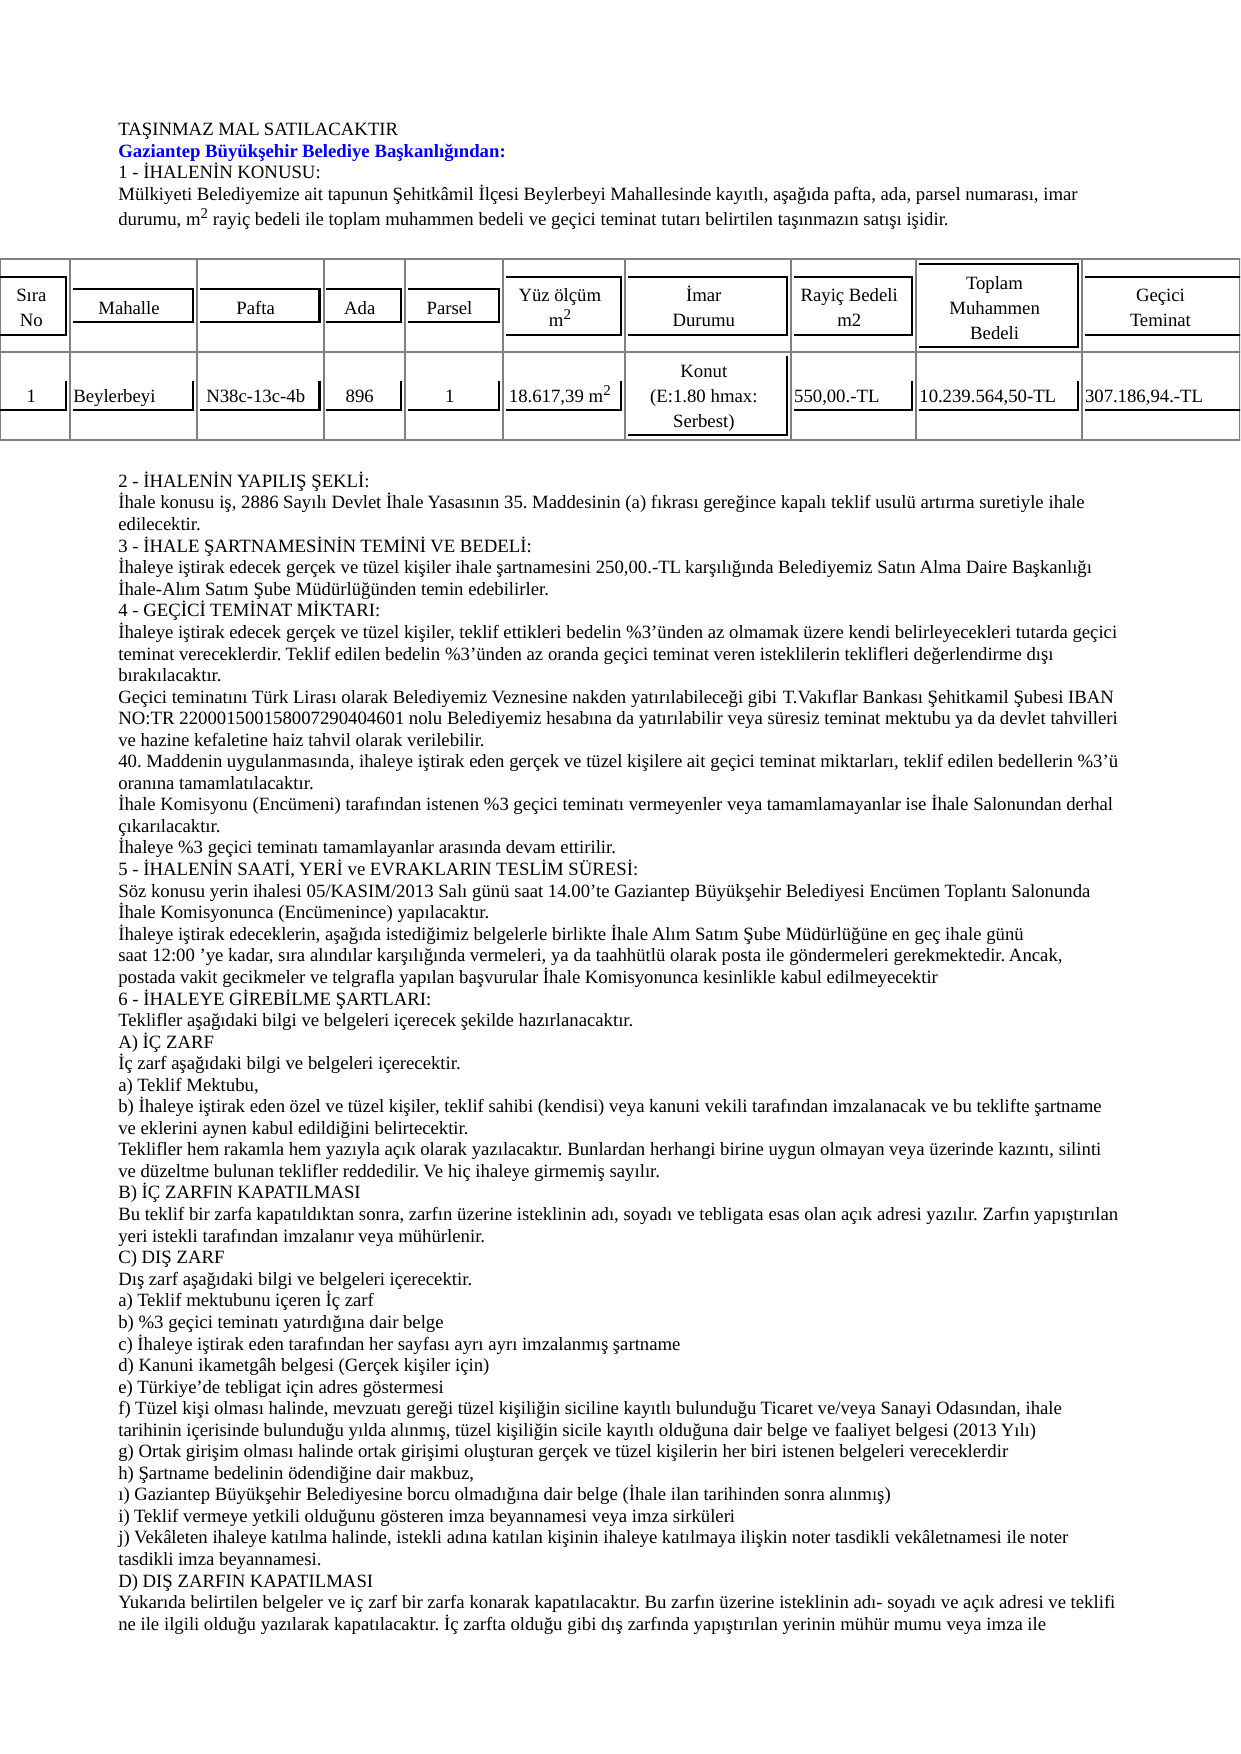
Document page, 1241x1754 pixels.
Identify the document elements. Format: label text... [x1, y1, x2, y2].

text a) Teklif mektubunu içeren İç zarf [118, 1289, 1122, 1311]
table_header Rayiç Bedeli m2 [792, 260, 915, 351]
text b) İhaleye iştirak eden özel ve tüzel kişiler, teklif sahibi (kendisi) veya kanuni vekili tarafından imzalanacak ve bu teklifte şartname ve eklerini aynen kabul edildiğini belirtecektir. [118, 1095, 1122, 1138]
text B) İÇ ZARFIN KAPATILMASI [118, 1181, 1122, 1203]
text d) Kanuni ikametgâh belgesi (Gerçek kişiler için) [118, 1354, 1122, 1376]
text 2 - İHALENİN YAPILIŞ ŞEKLİ: [118, 470, 1122, 491]
table_header Sıra No [1, 260, 69, 351]
text Söz konusu yerin ihalesi 05/KASIM/2013 Salı günü saat 14.00’te Gaziantep Büyükşehir Belediyesi Encümen Toplantı Salonunda İhale Komisyonunca (Encümenince) yapılacaktır. [118, 879, 1122, 923]
table_cell Beylerbeyi [71, 353, 196, 439]
text b) %3 geçici teminatı yatırdığına dair belge [118, 1311, 1122, 1332]
text İhale konusu iş, 2886 Sayılı Devlet İhale Yasasının 35. Maddesinin (a) fıkrası gereğince kapalı teklif usulü artırma suretiyle ihale edilecektir. [118, 491, 1122, 534]
text Teklifler hem rakamla hem yazıyla açık olarak yazılacaktır. Bunlardan herhangi birine uygun olmayan veya üzerinde kazıntı, silinti ve düzeltme bulunan teklifler reddedilir. Ve hiç ihaleye girmemiş sayılır. [118, 1138, 1122, 1181]
table_header Geçici Teminat [1083, 260, 1239, 351]
text Dış zarf aşağıdaki bilgi ve belgeleri içerecektir. [118, 1268, 1122, 1289]
table_header Parsel [406, 260, 502, 351]
table_cell 1 [1, 353, 69, 439]
text İhaleye iştirak edeceklerin, aşağıda istediğimiz belgelerle birlikte İhale Alım Satım Şube Müdürlüğüne en geç ihale günü saat 12:00 ’ye kadar, sıra alındılar karşılığında vermeleri, ya da taahhütlü olarak posta ile göndermeleri gerekmektedir. Ancak, postada vakit gecikmeler ve telgrafla yapılan başvurular İhale Komisyonunca kesinlikle kabul edilmeyecektir [118, 923, 1122, 987]
text 4 - GEÇİCİ TEMİNAT MİKTARI: [118, 599, 1122, 621]
text İhaleye iştirak edecek gerçek ve tüzel kişiler ihale şartnamesini 250,00.-TL karşılığında Belediyemiz Satın Alma Daire Başkanlığı İhale-Alım Satım Şube Müdürlüğünden temin edebilirler. [118, 556, 1122, 599]
text Gaziantep Büyükşehir Belediye Başkanlığından: [118, 140, 1122, 161]
text Mülkiyeti Belediyemize ait tapunun Şehitkâmil İlçesi Beylerbeyi Mahallesinde kayıtlı, aşağıda pafta, ada, parsel numarası, imar durumu, m2 rayiç bedeli ile toplam muhammen bedeli ve geçici teminat tutarı belirtilen taşınmazın satışı işidir. [118, 183, 1122, 229]
text g) Ortak girişim olması halinde ortak girişimi oluşturan gerçek ve tüzel kişilerin her biri istenen belgeleri vereceklerdir [118, 1440, 1122, 1462]
text h) Şartname bedelinin ödendiğine dair makbuz, [118, 1462, 1122, 1483]
table_header İmar Durumu [626, 260, 790, 351]
text İhale Komisyonu (Encümeni) tarafından istenen %3 geçici teminatı vermeyenler veya tamamlamayanlar ise İhale Salonundan derhal çıkarılacaktır. [118, 793, 1122, 836]
text i) Teklif vermeye yetkili olduğunu gösteren imza beyannamesi veya imza sirküleri [118, 1505, 1122, 1526]
text Teklifler aşağıdaki bilgi ve belgeleri içerecek şekilde hazırlanacaktır. [118, 1009, 1122, 1031]
text 6 - İHALEYE GİREBİLME ŞARTLARI: [118, 987, 1122, 1009]
table_cell 307.186,94.-TL [1083, 353, 1239, 439]
table_header Ada [325, 260, 404, 351]
text TAŞINMAZ MAL SATILACAKTIR [118, 118, 1122, 140]
text ı) Gaziantep Büyükşehir Belediyesine borcu olmadığına dair belge (İhale ilan tarihinden sonra alınmış) [118, 1483, 1122, 1505]
text c) İhaleye iştirak eden tarafından her sayfası ayrı ayrı imzalanmış şartname [118, 1332, 1122, 1354]
text 1 - İHALENİN KONUSU: [118, 161, 1122, 183]
text C) DIŞ ZARF [118, 1246, 1122, 1268]
table_cell 1 [406, 353, 502, 439]
table_cell N38c-13c-4b [198, 353, 323, 439]
text Geçici teminatını Türk Lirası olarak Belediyemiz Veznesine nakden yatırılabileceği gibi T.Vakıflar Bankası Şehitkamil Şubesi IBAN NO:TR 220001500158007290404601 nolu Belediyemiz hesabına da yatırılabilir veya süresiz teminat mektubu ya da devlet tahvilleri ve hazine kefaletine haiz tahvil olarak verilebilir. [118, 686, 1122, 750]
text 40. Maddenin uygulanmasında, ihaleye iştirak eden gerçek ve tüzel kişilere ait geçici teminat miktarları, teklif edilen bedellerin %3’ü oranına tamamlatılacaktır. [118, 750, 1122, 793]
text 5 - İHALENİN SAATİ, YERİ ve EVRAKLARIN TESLİM SÜRESİ: [118, 858, 1122, 879]
text e) Türkiye’de tebligat için adres göstermesi [118, 1376, 1122, 1397]
text İç zarf aşağıdaki bilgi ve belgeleri içerecektir. [118, 1052, 1122, 1074]
text 3 - İHALE ŞARTNAMESİNİN TEMİNİ VE BEDELİ: [118, 534, 1122, 556]
table_header Toplam Muhammen Bedeli [917, 260, 1081, 351]
table_cell 18.617,39 m2 [504, 353, 624, 439]
text D) DIŞ ZARFIN KAPATILMASI [118, 1569, 1122, 1591]
text a) Teklif Mektubu, [118, 1074, 1122, 1095]
table_cell Konut (E:1.80 hmax: Serbest) [626, 353, 790, 439]
table_cell 550,00.-TL [792, 353, 915, 439]
text A) İÇ ZARF [118, 1031, 1122, 1052]
text Bu teklif bir zarfa kapatıldıktan sonra, zarfın üzerine isteklinin adı, soyadı ve tebligata esas olan açık adresi yazılır. Zarfın yapıştırılan yeri istekli tarafından imzalanır veya mühürlenir. [118, 1203, 1122, 1246]
text j) Vekâleten ihaleye katılma halinde, istekli adına katılan kişinin ihaleye katılmaya ilişkin noter tasdikli vekâletnamesi ile noter tasdikli imza beyannamesi. [118, 1526, 1122, 1569]
table_header Pafta [198, 260, 323, 351]
table_header Yüz ölçüm m2 [504, 260, 624, 351]
table_cell 896 [325, 353, 404, 439]
table_cell 10.239.564,50-TL [917, 353, 1081, 439]
text Yukarıda belirtilen belgeler ve iç zarf bir zarfa konarak kapatılacaktır. Bu zarfın üzerine isteklinin adı- soyadı ve açık adresi ve teklifi ne ile ilgili olduğu yazılarak kapatılacaktır. İç zarfta olduğu gibi dış zarfında yapıştırılan yerinin mühür mumu veya imza ile [118, 1591, 1122, 1634]
table_header Mahalle [71, 260, 196, 351]
text f) Tüzel kişi olması halinde, mevzuatı gereği tüzel kişiliğin siciline kayıtlı bulunduğu Ticaret ve/veya Sanayi Odasından, ihale tarihinin içerisinde bulunduğu yılda alınmış, tüzel kişiliğin sicile kayıtlı olduğuna dair belge ve faaliyet belgesi (2013 Yılı) [118, 1397, 1122, 1440]
text İhaleye iştirak edecek gerçek ve tüzel kişiler, teklif ettikleri bedelin %3’ünden az olmamak üzere kendi belirleyecekleri tutarda geçici teminat vereceklerdir. Teklif edilen bedelin %3’ünden az oranda geçici teminat veren isteklilerin teklifleri değerlendirme dışı bırakılacaktır. [118, 621, 1122, 686]
text İhaleye %3 geçici teminatı tamamlayanlar arasında devam ettirilir. [118, 836, 1122, 858]
